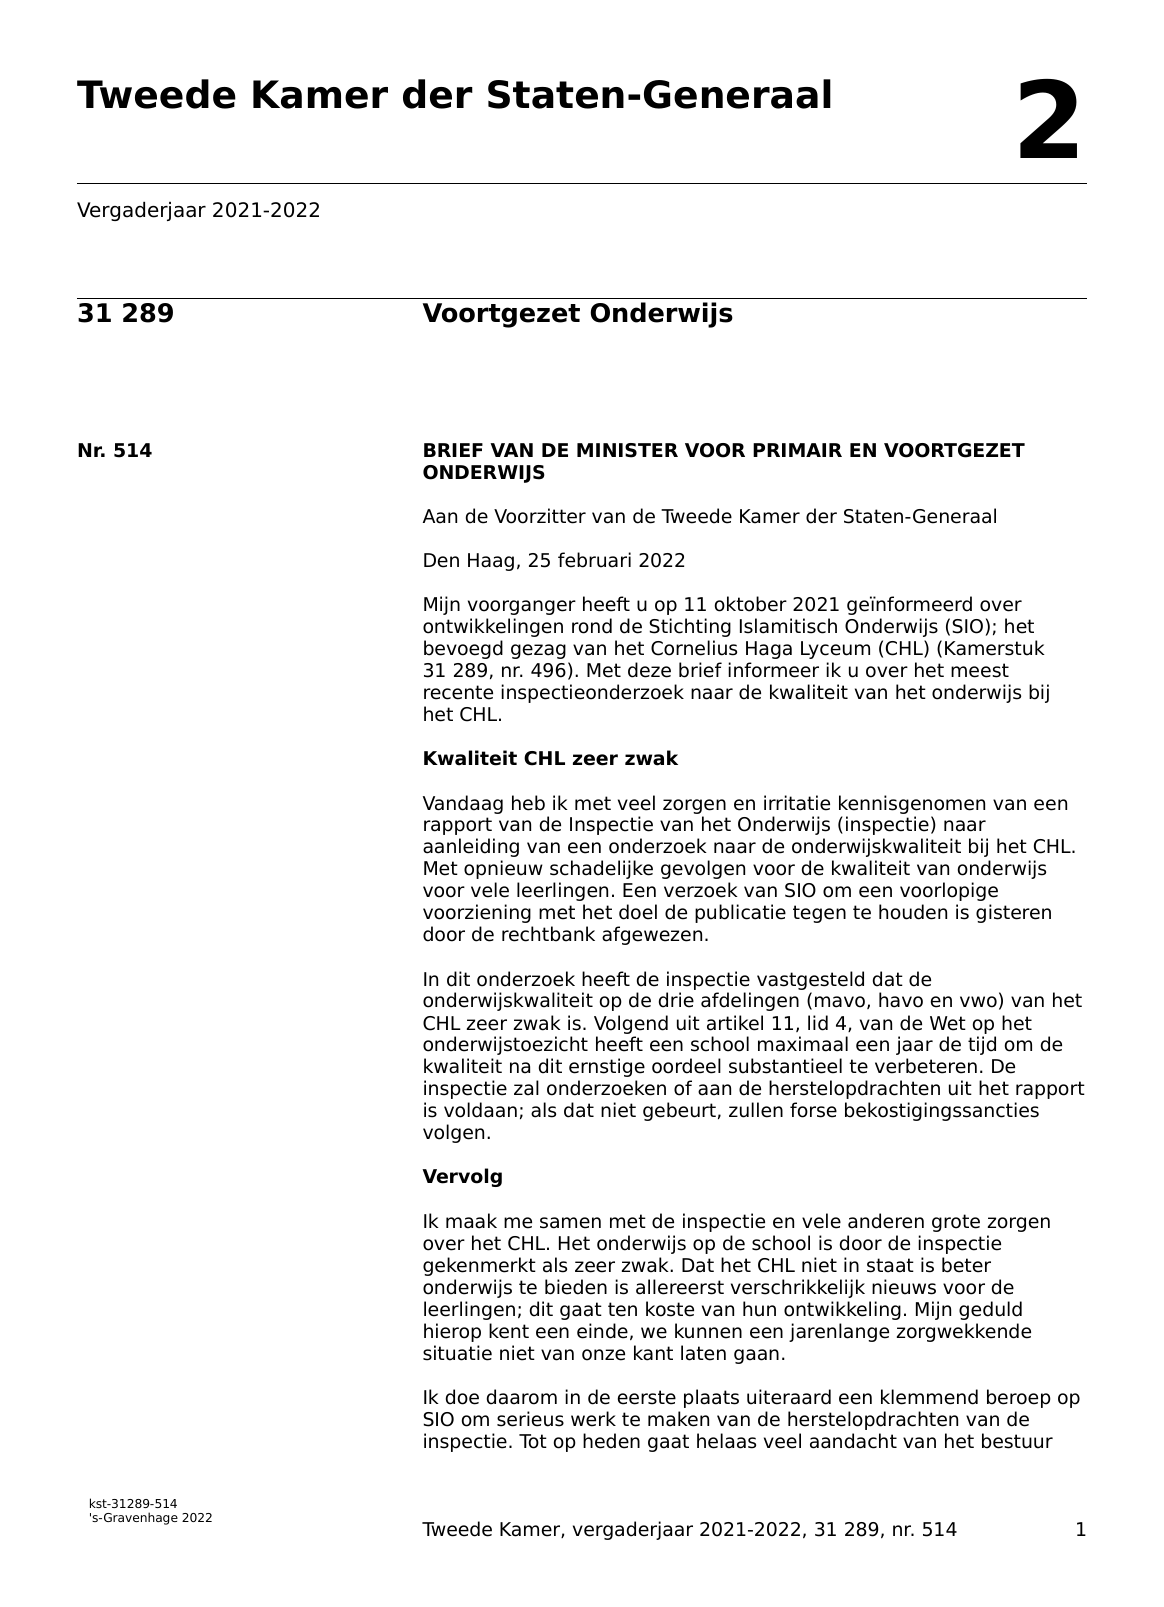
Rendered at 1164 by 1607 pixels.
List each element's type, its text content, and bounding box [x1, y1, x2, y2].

subtitle 31 289 Voortgezet Onderwijs [77, 299, 1087, 329]
table_header Tweede Kamer der Staten-Generaal [77, 59, 886, 183]
text kst-31289-514 [88, 1497, 323, 1511]
text Mijn voorganger heeft u op 11 oktober 2021 geïnformeerd over ontwikkelingen rond de Stichting Islamitisch Onderwijs (SIO); het bevoegd gezag van het Cornelius Haga Lyceum (CHL) (Kamerstuk 31 289, nr. 496). Met deze brief informeer ik u over het meest recente inspectieonderzoek naar de kwaliteit van het onderwijs bij het CHL. [422, 594, 1087, 726]
text Aan de Voorzitter van de Tweede Kamer der Staten-Generaal [422, 506, 1087, 528]
subtitle Nr. 514 BRIEF VAN DE MINISTER VOOR PRIMAIR EN VOORTGEZET ONDERWIJS [77, 440, 1087, 484]
text Den Haag, 25 februari 2022 [422, 550, 1087, 572]
text In dit onderzoek heeft de inspectie vastgesteld dat de onderwijskwaliteit op de drie afdelingen (mavo, havo en vwo) van het CHL zeer zwak is. Volgend uit artikel 11, lid 4, van de Wet op het onderwijstoezicht heeft een school maximaal een jaar de tijd om de kwaliteit na dit ernstige oordeel substantieel te verbeteren. De inspectie zal onderzoeken of aan de herstelopdrachten uit het rapport is voldaan; als dat niet gebeurt, zullen forse bekostigingssancties volgen. [422, 968, 1087, 1144]
subtitle Kwaliteit CHL zeer zwak [422, 748, 1087, 770]
text Ik doe daarom in de eerste plaats uiteraard een klemmend beroep op SIO om serieus werk te maken van de herstelopdrachten van de inspectie. Tot op heden gaat helaas veel aandacht van het bestuur [422, 1387, 1087, 1453]
text 's-Gravenhage 2022 [88, 1511, 323, 1525]
text Ik maak me samen met de inspectie en vele anderen grote zorgen over het CHL. Het onderwijs op de school is door de inspectie gekenmerkt als zeer zwak. Dat het CHL niet in staat is beter onderwijs te bieden is allereerst verschrikkelijk nieuws voor de leerlingen; dit gaat ten koste van hun ontwikkeling. Mijn geduld hierop kent een einde, we kunnen een jarenlange zorgwekkende situatie niet van onze kant laten gaan. [422, 1211, 1087, 1364]
subtitle Vervolg [422, 1166, 1087, 1188]
table_header 2 [886, 59, 1087, 183]
table_cell Vergaderjaar 2021-2022 [77, 184, 1087, 298]
text Vandaag heb ik met veel zorgen en irritatie kennisgenomen van een rapport van de Inspectie van het Onderwijs (inspectie) naar aanleiding van een onderzoek naar de onderwijskwaliteit bij het CHL. Met opnieuw schadelijke gevolgen voor de kwaliteit van onderwijs voor vele leerlingen. Een verzoek van SIO om een voorlopige voorziening met het doel de publicatie tegen te houden is gisteren door de rechtbank afgewezen. [422, 792, 1087, 946]
